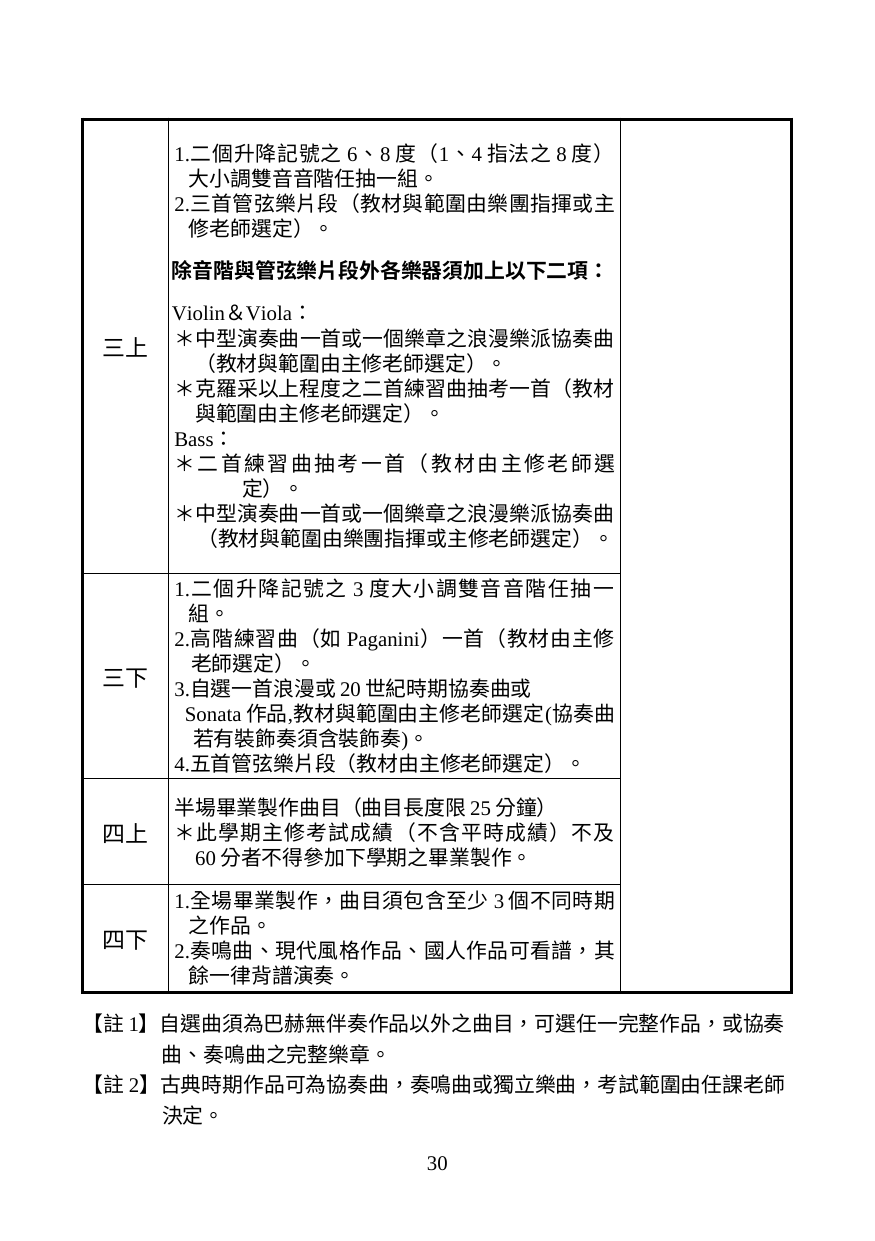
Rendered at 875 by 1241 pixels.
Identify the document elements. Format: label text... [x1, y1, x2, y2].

table_cell 四上 [84, 779, 168, 884]
text 【註2】古典時期作品可為協奏曲，奏鳴曲或獨立樂曲，考試範圍由任課老師決定。 [83, 1069, 791, 1129]
table_cell 四下 [84, 885, 168, 991]
table_header 1.二個升降記號之6、8度（1、4指法之8度）大小調雙音音階任抽一組。 2.三首管弦樂片段（教材與範圍由樂團指揮或主修老師選定）。 除音階與管弦樂片段外各樂器須加上以下二項： Violin＆Viola： ＊中型演奏曲一首或一個樂章之浪漫樂派協奏曲（教材與範圍由主修老師選定）。 ＊克羅采以上程度之二首練習曲抽考一首（教材與範圍由主修老師選定）。 Bass： ＊二首練習曲抽考一首（教材由主修老師選定）。 ＊中型演奏曲一首或一個樂章之浪漫樂派協奏曲（教材與範圍由樂團指揮或主修老師選定）。 [169, 121, 620, 573]
table_header [621, 121, 790, 991]
table_cell 三下 [84, 574, 168, 778]
table_cell 半場畢業製作曲目（曲目長度限25分鐘） ＊此學期主修考試成績（不含平時成績）不及60分者不得參加下學期之畢業製作。 [169, 779, 620, 884]
table_header 三上 [84, 121, 168, 573]
table_cell 1.二個升降記號之3度大小調雙音音階任抽一組。 2.高階練習曲（如Paganini）一首（教材由主修老師選定）。 3.自選一首浪漫或20世紀時期協奏曲或 Sonata作品,教材與範圍由主修老師選定(協奏曲若有裝飾奏須含裝飾奏)。 4.五首管弦樂片段（教材由主修老師選定）。 [169, 574, 620, 778]
text 【註1】自選曲須為巴赫無伴奏作品以外之曲目，可選任一完整作品，或協奏曲、奏鳴曲之完整樂章。 [82, 1006, 791, 1069]
table_cell 1.全場畢業製作，曲目須包含至少3個不同時期之作品。 2.奏鳴曲、現代風格作品、國人作品可看譜，其餘一律背譜演奏。 [169, 885, 620, 991]
